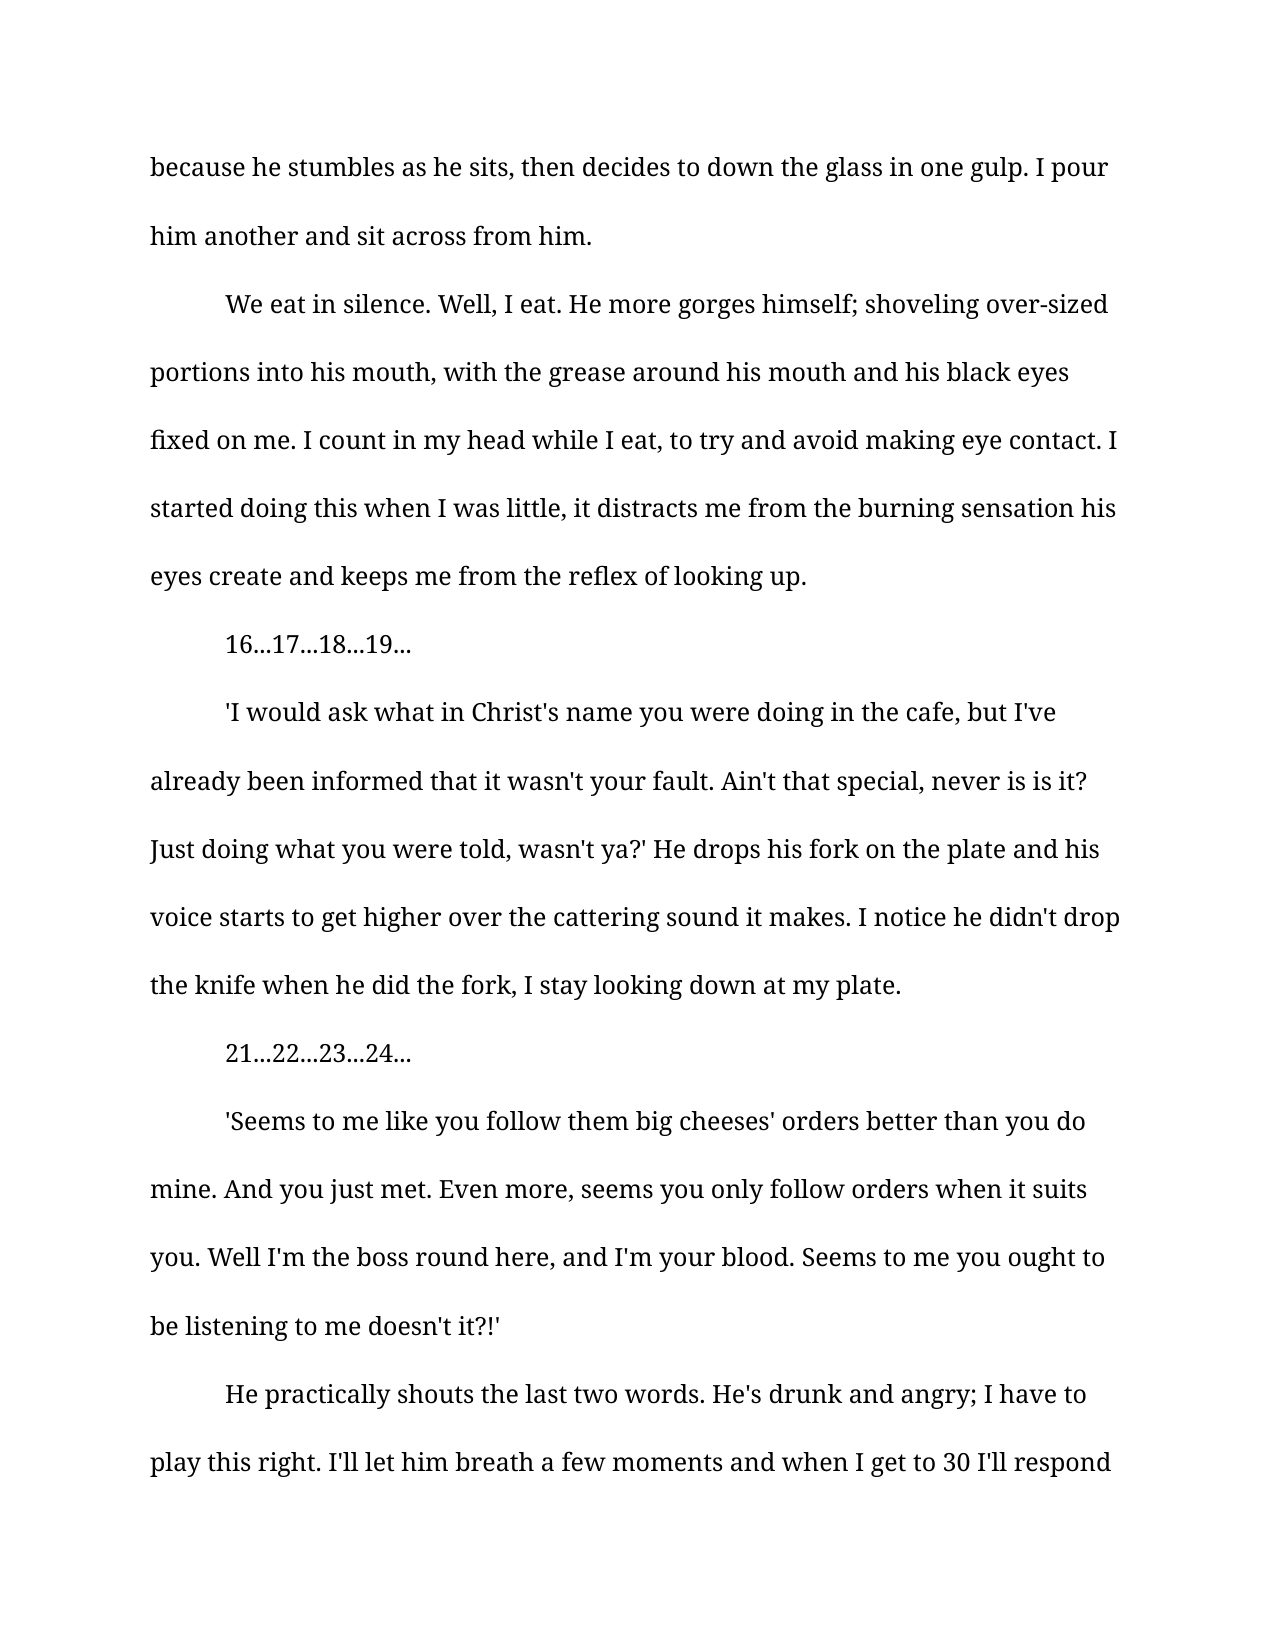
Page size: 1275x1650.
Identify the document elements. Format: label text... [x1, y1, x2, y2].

text 21...22...23...24... [150, 1036, 1125, 1070]
text 'Seems to me like you follow them big cheeses' orders better than you do mine. And you just met. Even more, seems you only follow orders when it suits you. Well I'm the boss round here, and I'm your blood. Seems to me you ought to be listening to me doesn't it?!' [150, 1104, 1125, 1342]
text He practically shouts the last two words. He's drunk and angry; I have to play this right. I'll let him breath a few moments and when I get to 30 I'll respond [150, 1376, 1125, 1478]
text 'I would ask what in Christ's name you were doing in the cafe, but I've already been informed that it wasn't your fault. Ain't that special, never is is it? Just doing what you were told, wasn't ya?' He drops his fork on the plate and his voice starts to get higher over the cattering sound it makes. I notice he didn't drop the knife when he did the fork, I stay looking down at my plate. [150, 695, 1125, 1002]
text because he stumbles as he sits, then decides to down the glass in one gulp. I pour him another and sit across from him. [150, 150, 1125, 252]
text 16...17...18...19... [150, 627, 1125, 661]
text We eat in silence. Well, I eat. He more gorges himself; shoveling over-sized portions into his mouth, with the grease around his mouth and his black eyes fixed on me. I count in my head while I eat, to try and avoid making eye contact. I started doing this when I was little, it distracts me from the burning sensation his eyes create and keeps me from the reflex of looking up. [150, 286, 1125, 593]
